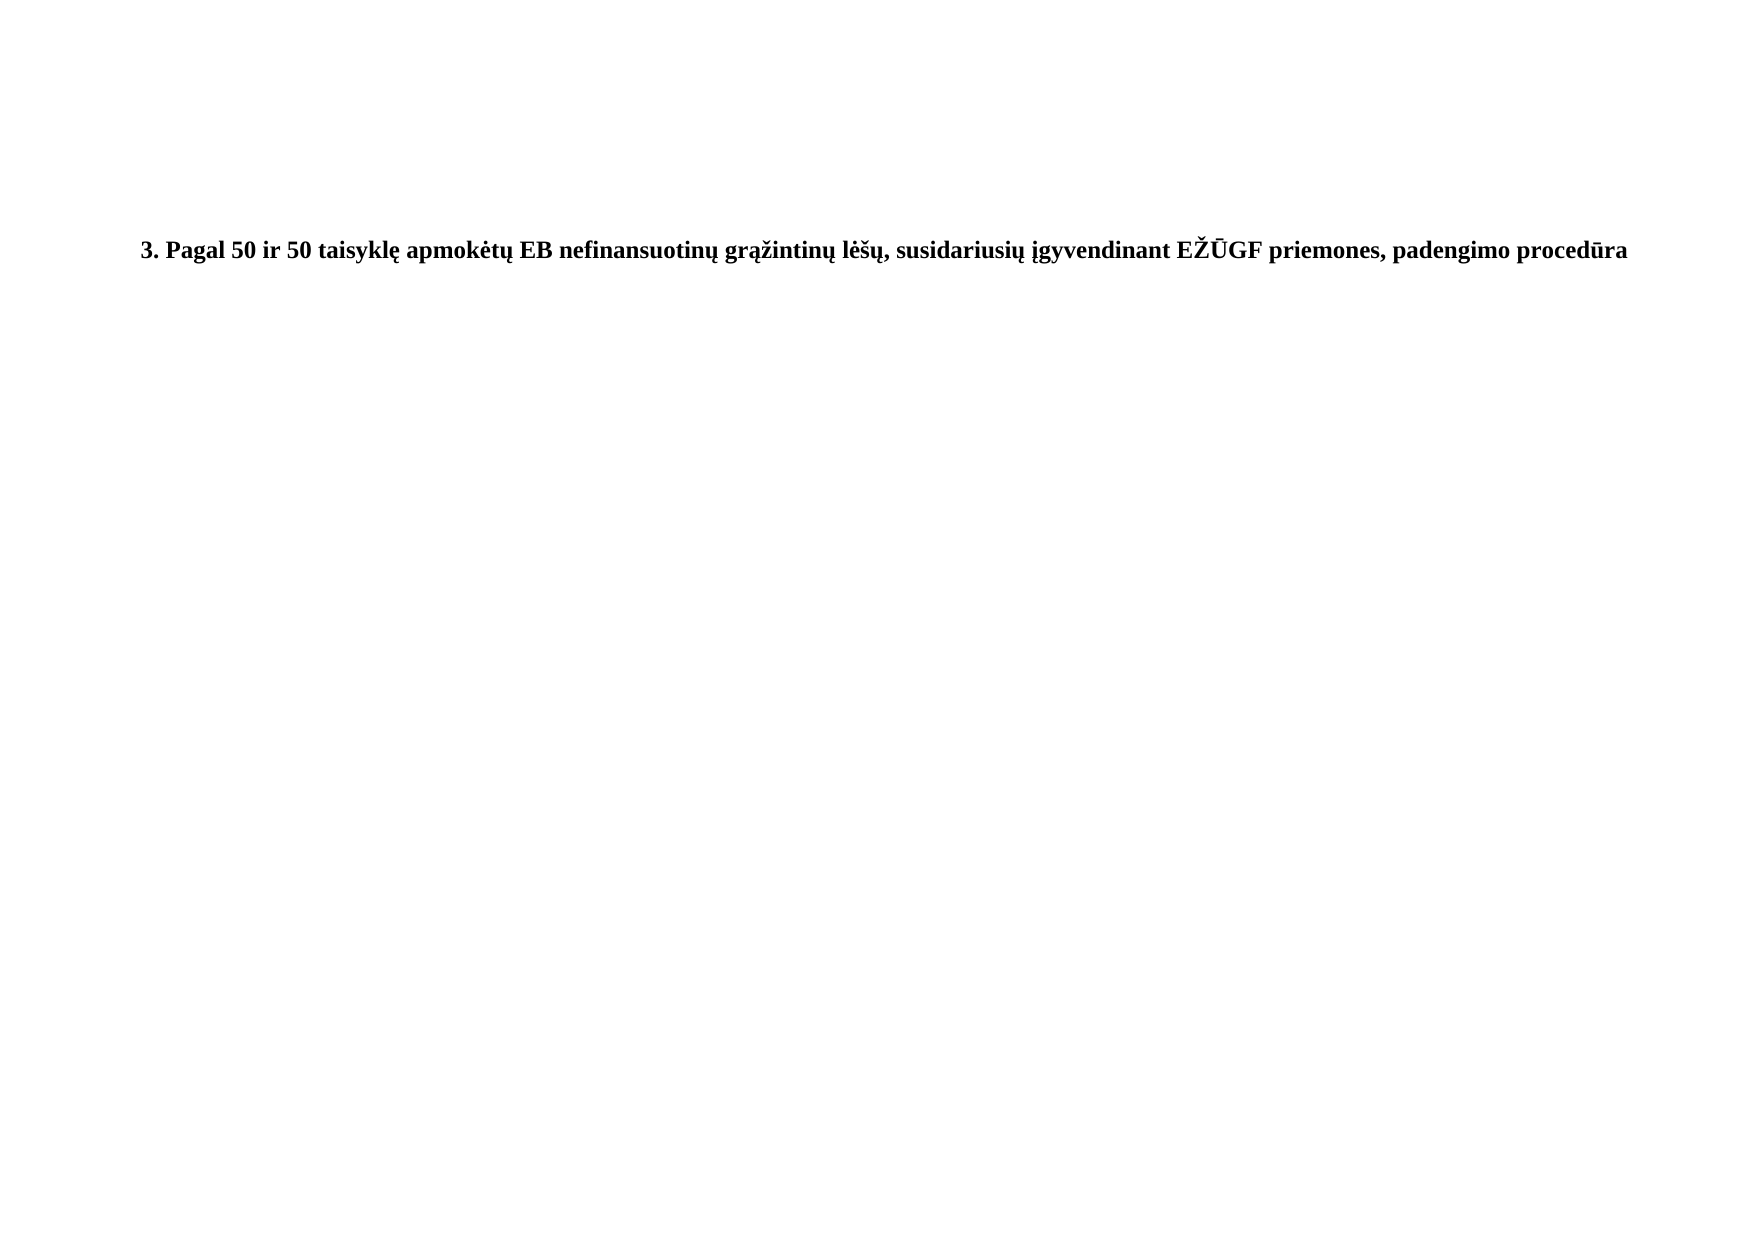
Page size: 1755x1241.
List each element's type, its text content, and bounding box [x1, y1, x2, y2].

text 3. Pagal 50 ir 50 taisyklę apmokėtų EB nefinansuotinų grąžintinų lėšų, susidariusių įgyvendinant EŽŪGF priemones, padengimo procedūra [133, 235, 1636, 264]
